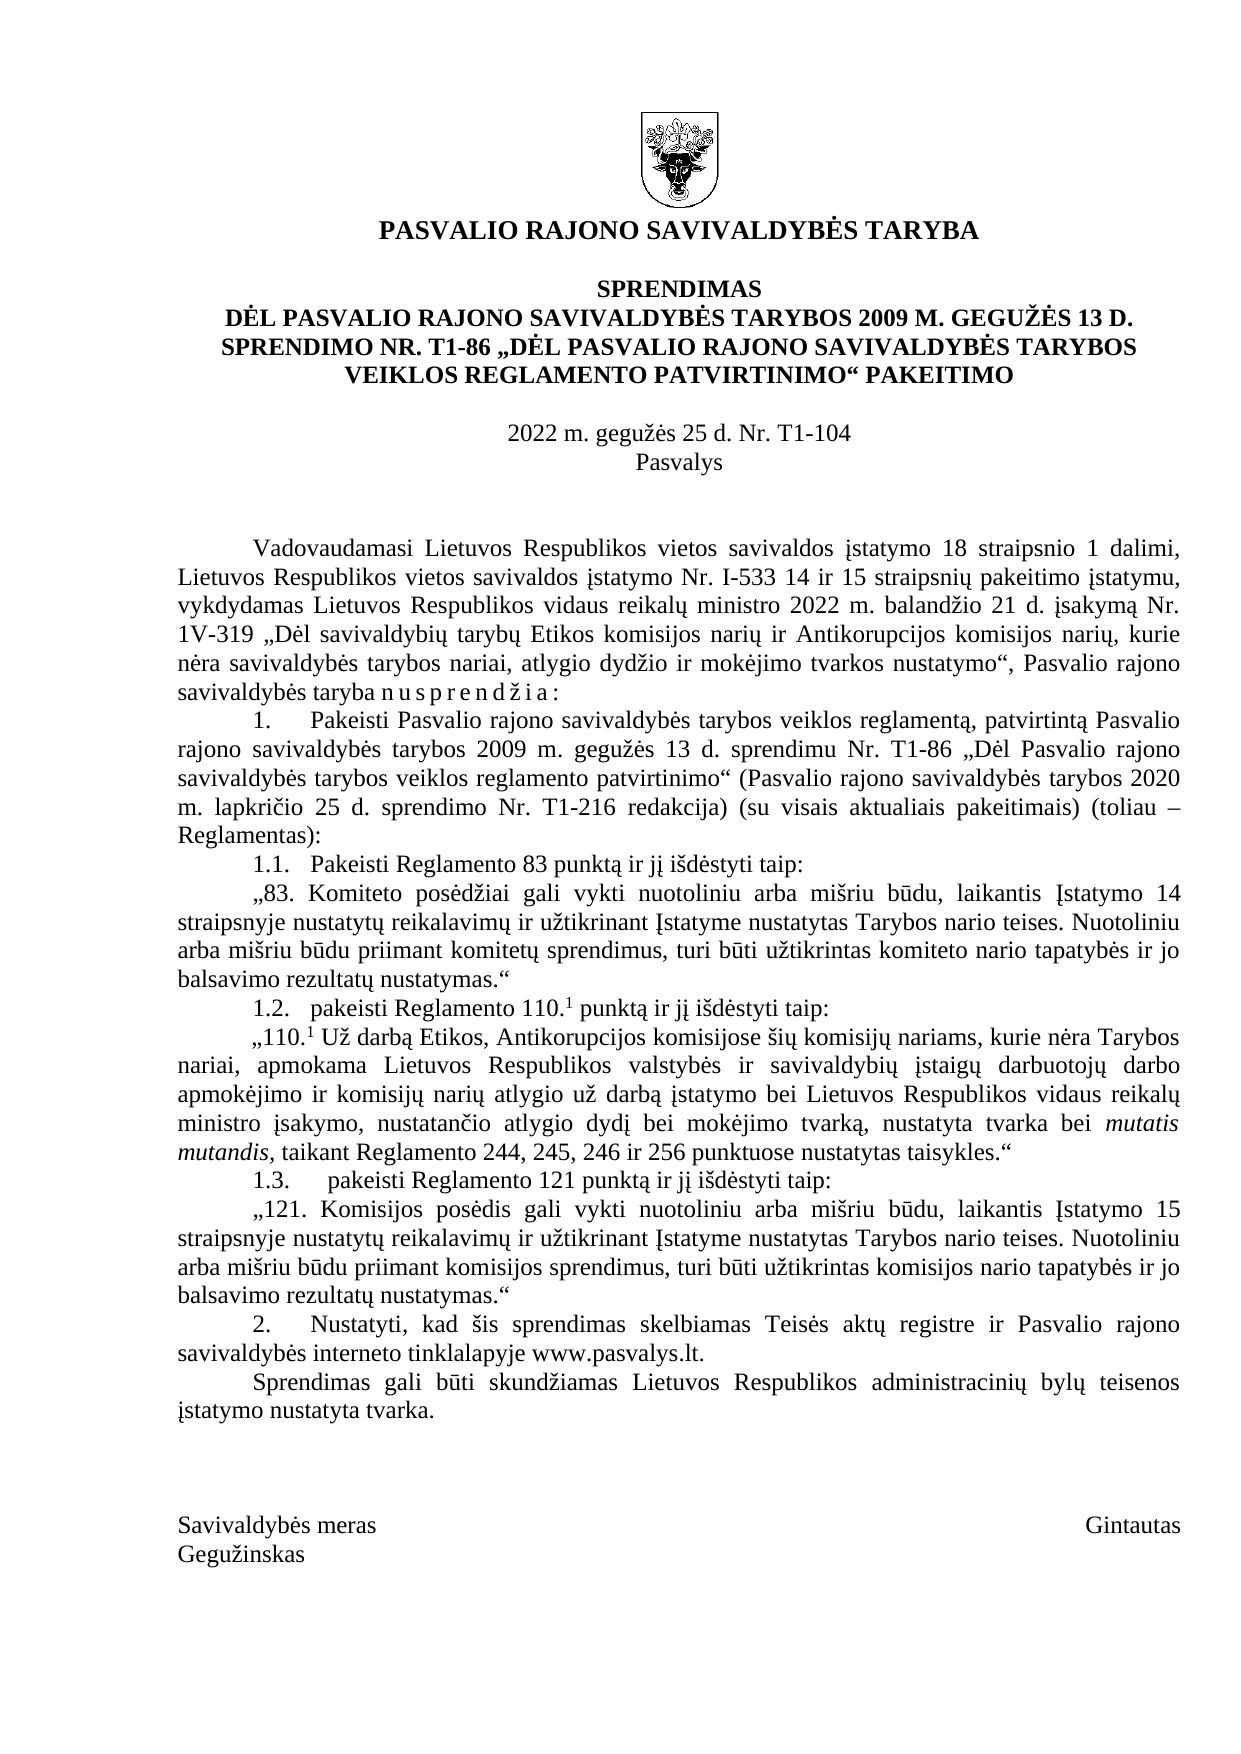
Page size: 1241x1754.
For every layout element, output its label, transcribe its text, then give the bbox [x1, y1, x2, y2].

text 1.3. pakeisti Reglamento 121 punktą ir jį išdėstyti taip: [177, 1166, 1181, 1194]
text „121. Komisijos posėdis gali vykti nuotoliniu arba mišriu būdu, laikantis Įstatymo 15 straipsnyje nustatytų reikalavimų ir užtikrinant Įstatyme nustatytas Tarybos nario teises. Nuotoliniu arba mišriu būdu priimant komisijos sprendimus, turi būti užtikrintas komisijos nario tapatybės ir jo balsavimo rezultatų nustatymas.“ [177, 1194, 1181, 1309]
text Savivaldybės meras Gintautas Gegužinskas [177, 1511, 1181, 1568]
text „110.1 Už darbą Etikos, Antikorupcijos komisijose šių komisijų nariams, kurie nėra Tarybos nariai, apmokama Lietuvos Respublikos valstybės ir savivaldybių įstaigų darbuotojų darbo apmokėjimo ir komisijų narių atlygio už darbą įstatymo bei Lietuvos Respublikos vidaus reikalų ministro įsakymo, nustatančio atlygio dydį bei mokėjimo tvarką, nustatyta tvarka bei mutatis mutandis, taikant Reglamento 244, 245, 246 ir 256 punktuose nustatytas taisykles.“ [177, 1022, 1181, 1166]
text Pasvalio rajono savivaldybės taryba [177, 214, 1181, 246]
text Dėl pasvalio rajono savivAlDybės tarybos 2009 m. gegužės 13 d. sprendimo nr. t1-86 „dėl pasvalio rajono savivaldybės tarybos veiklos reglamento patvirtinimo“ pakeitimo [177, 303, 1181, 389]
text Sprendimas gali būti skundžiamas Lietuvos Respublikos administracinių bylų teisenos įstatymo nustatyta tvarka. [177, 1367, 1181, 1424]
text 2. Nustatyti, kad šis sprendimas skelbiamas Teisės aktų registre ir Pasvalio rajono savivaldybės interneto tinklalapyje www.pasvalys.lt. [177, 1309, 1181, 1367]
text 2022 m. gegužės 25 d. Nr. T1-104 [177, 418, 1181, 447]
text Vadovaudamasi Lietuvos Respublikos vietos savivaldos įstatymo 18 straipsnio 1 dalimi, Lietuvos Respublikos vietos savivaldos įstatymo Nr. I-533 14 ir 15 straipsnių pakeitimo įstatymu, vykdydamas Lietuvos Respublikos vidaus reikalų ministro 2022 m. balandžio 21 d. įsakymą Nr. 1V-319 „Dėl savivaldybių tarybų Etikos komisijos narių ir Antikorupcijos komisijos narių, kurie nėra savivaldybės tarybos nariai, atlygio dydžio ir mokėjimo tvarkos nustatymo“, Pasvalio rajono savivaldybės taryba nusprendžia: [177, 533, 1181, 706]
text 1. Pakeisti Pasvalio rajono savivaldybės tarybos veiklos reglamentą, patvirtintą Pasvalio rajono savivaldybės tarybos 2009 m. gegužės 13 d. sprendimu Nr. T1-86 „Dėl Pasvalio rajono savivaldybės tarybos veiklos reglamento patvirtinimo“ (Pasvalio rajono savivaldybės tarybos 2020 m. lapkričio 25 d. sprendimo Nr. T1-216 redakcija) (su visais aktualiais pakeitimais) (toliau – Reglamentas): [177, 706, 1181, 849]
text 1.2. pakeisti Reglamento 110.1 punktą ir jį išdėstyti taip: [177, 993, 1181, 1022]
text Pasvalys [177, 447, 1181, 476]
text 1.1. Pakeisti Reglamento 83 punktą ir jį išdėstyti taip: [177, 849, 1181, 878]
text Sprendimas [177, 274, 1181, 303]
text „83. Komiteto posėdžiai gali vykti nuotoliniu arba mišriu būdu, laikantis Įstatymo 14 straipsnyje nustatytų reikalavimų ir užtikrinant Įstatyme nustatytas Tarybos nario teises. Nuotoliniu arba mišriu būdu priimant komitetų sprendimus, turi būti užtikrintas komiteto nario tapatybės ir jo balsavimo rezultatų nustatymas.“ [177, 878, 1181, 993]
